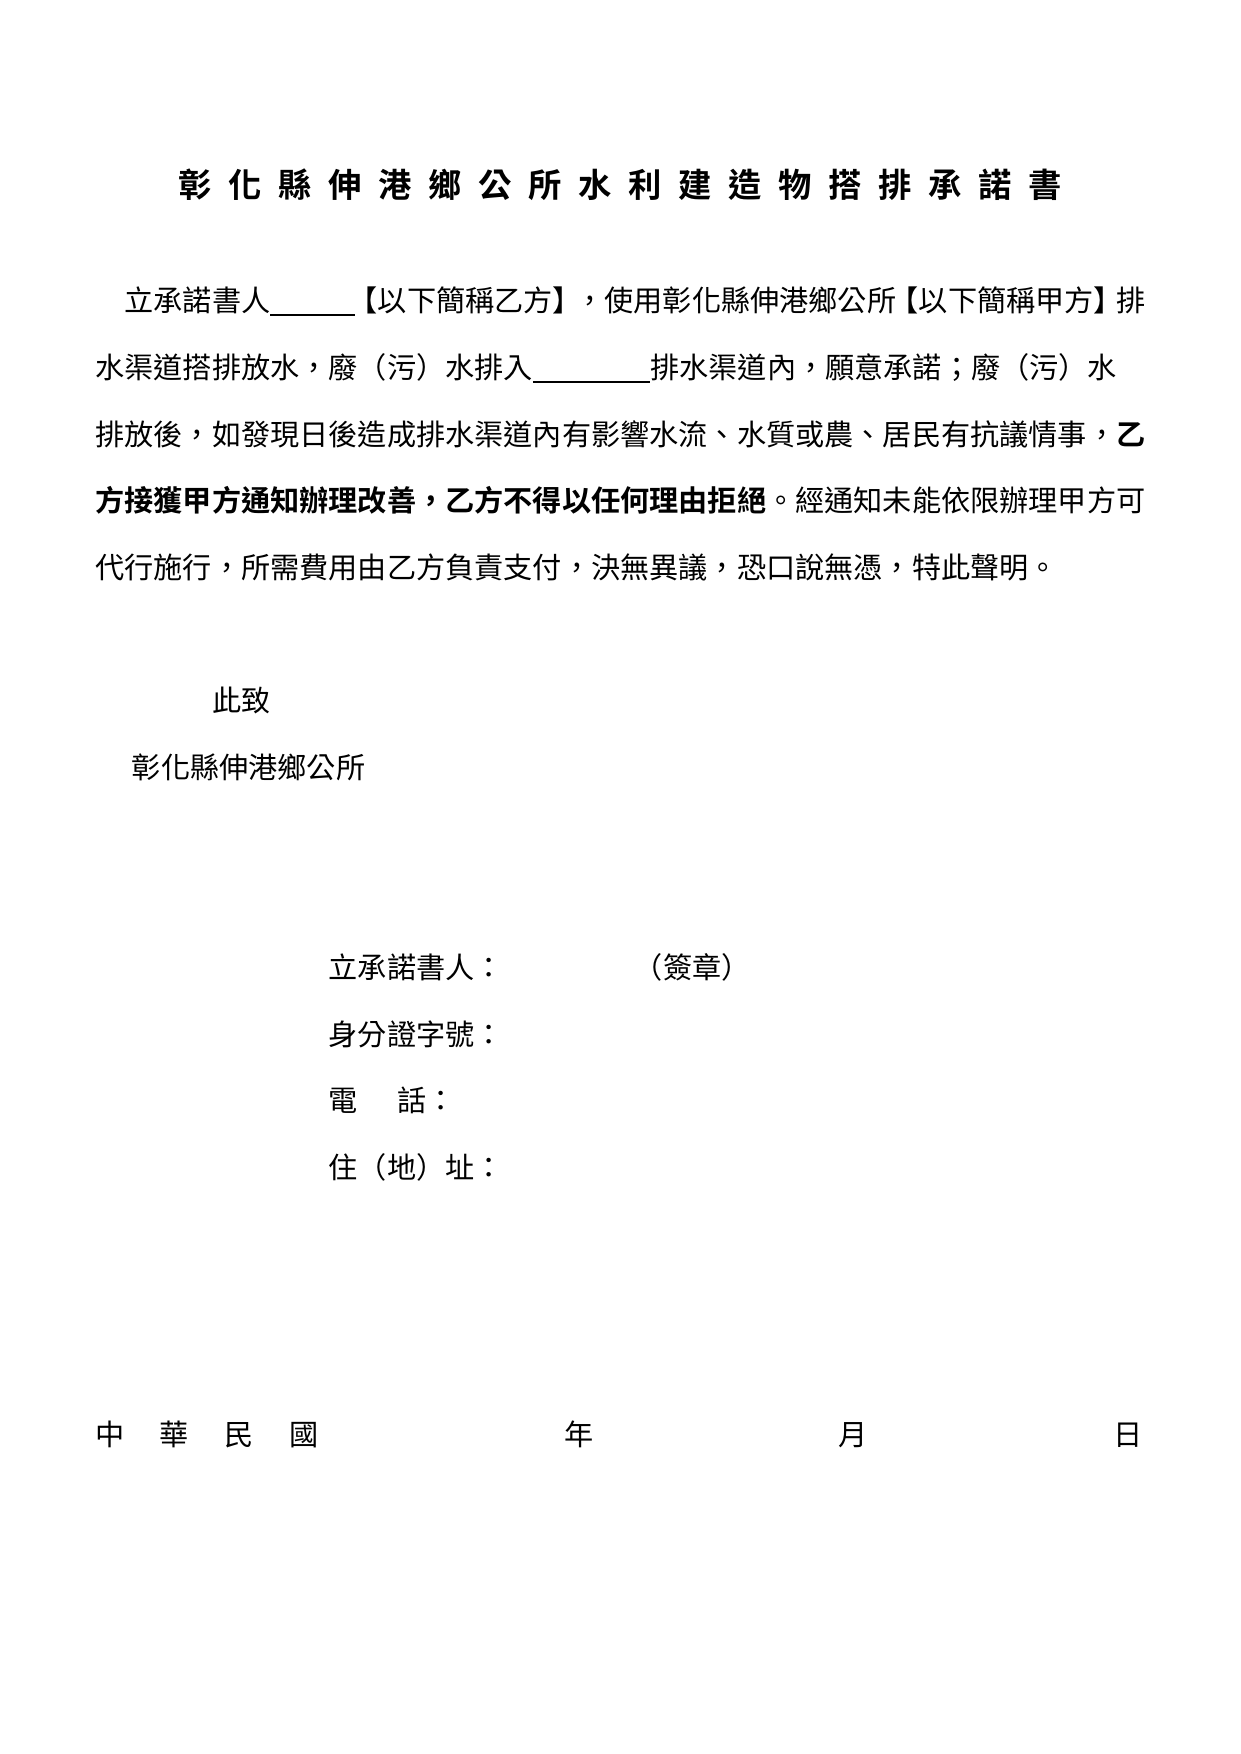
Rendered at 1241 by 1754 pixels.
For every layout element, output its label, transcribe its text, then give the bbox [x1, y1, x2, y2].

text 彰化縣伸港鄉公所 [95, 725, 1145, 792]
text 身分證字號： [95, 992, 1145, 1058]
text 立承諾書人 【以下簡稱乙方】，使用彰化縣伸港鄉公所【以下簡稱甲方】排水渠道搭排放水，廢（污）水排入 排水渠道內，願意承諾；廢（污）水排放後，如發現日後造成排水渠道內有影響水流、水質或農、居民有抗議情事，乙方接獲甲方通知辦理改善，乙方不得以任何理由拒絕。經通知未能依限辦理甲方可代行施行，所需費用由乙方負責支付，決無異議，恐口說無憑，特此聲明。 [95, 258, 1145, 592]
text 住（地）址： [95, 1125, 1145, 1192]
text 電 話： [95, 1058, 1145, 1125]
text 中華民國 年 月 日 [95, 1392, 1145, 1458]
text 彰化縣伸港鄉公所水利建造物搭排承諾書 [95, 146, 1145, 221]
text 此致 [95, 658, 1145, 725]
text 立承諾書人： （簽章） [95, 925, 1145, 992]
